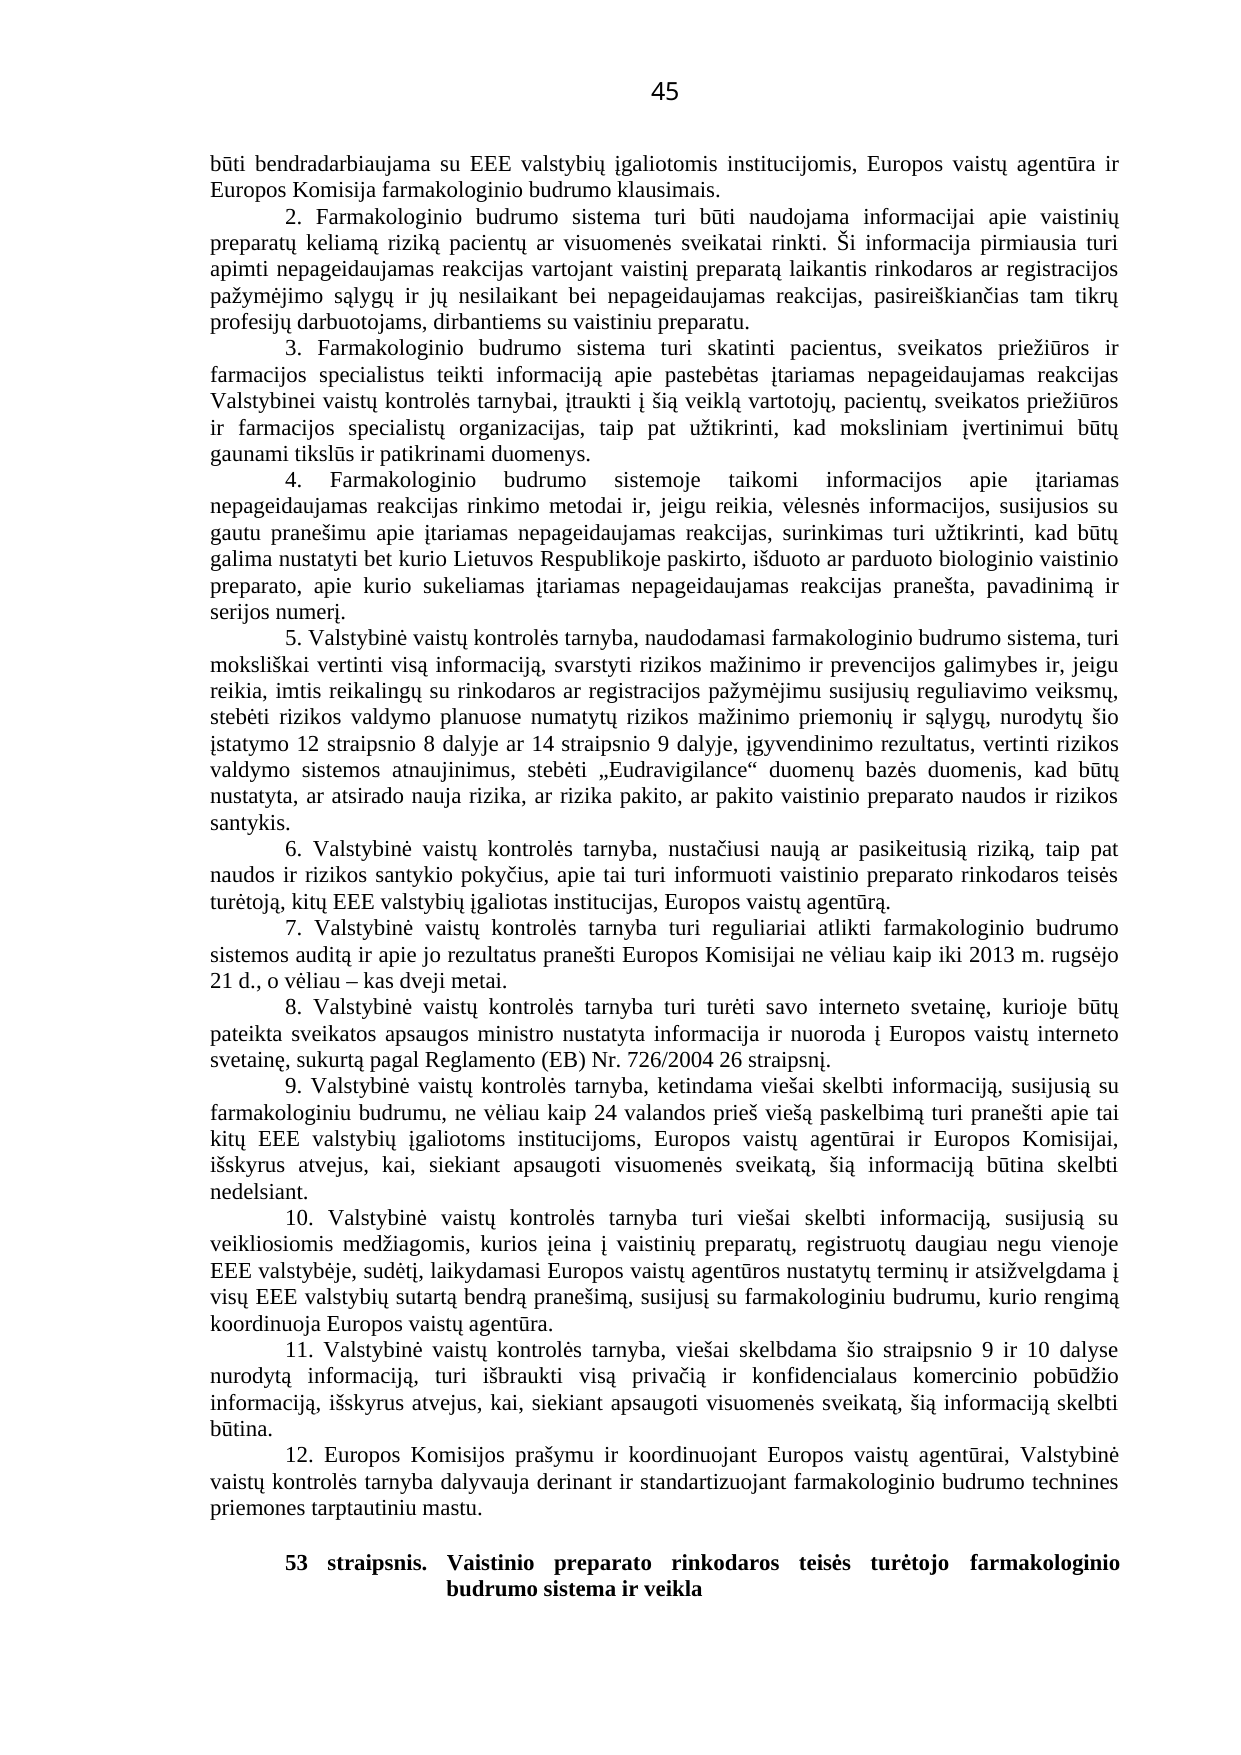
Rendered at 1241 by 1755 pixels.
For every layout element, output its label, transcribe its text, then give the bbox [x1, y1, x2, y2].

text 7. Valstybinė vaistų kontrolės tarnyba turi reguliariai atlikti farmakologinio budrumo sistemos auditą ir apie jo rezultatus pranešti Europos Komisijai ne vėliau kaip iki 2013 m. rugsėjo 21 d., o vėliau – kas dveji metai. [210, 914, 1120, 993]
text 11. Valstybinė vaistų kontrolės tarnyba, viešai skelbdama šio straipsnio 9 ir 10 dalyse nurodytą informaciją, turi išbraukti visą privačią ir konfidencialaus komercinio pobūdžio informaciją, išskyrus atvejus, kai, siekiant apsaugoti visuomenės sveikatą, šią informaciją skelbti būtina. [210, 1336, 1120, 1441]
text 12. Europos Komisijos prašymu ir koordinuojant Europos vaistų agentūrai, Valstybinė vaistų kontrolės tarnyba dalyvauja derinant ir standartizuojant farmakologinio budrumo technines priemones tarptautiniu mastu. [210, 1441, 1120, 1520]
text 9. Valstybinė vaistų kontrolės tarnyba, ketindama viešai skelbti informaciją, susijusią su farmakologiniu budrumu, ne vėliau kaip 24 valandos prieš viešą paskelbimą turi pranešti apie tai kitų EEE valstybių įgaliotoms institucijoms, Europos vaistų agentūrai ir Europos Komisijai, išskyrus atvejus, kai, siekiant apsaugoti visuomenės sveikatą, šią informaciją būtina skelbti nedelsiant. [210, 1072, 1120, 1204]
text 8. Valstybinė vaistų kontrolės tarnyba turi turėti savo interneto svetainę, kurioje būtų pateikta sveikatos apsaugos ministro nustatyta informacija ir nuoroda į Europos vaistų interneto svetainę, sukurtą pagal Reglamento (EB) Nr. 726/2004 26 straipsnį. [210, 993, 1120, 1072]
text 53 straipsnis. Vaistinio preparato rinkodaros teisės turėtojo farmakologinio budrumo sistema ir veikla [285, 1549, 1120, 1602]
text 5. Valstybinė vaistų kontrolės tarnyba, naudodamasi farmakologinio budrumo sistema, turi moksliškai vertinti visą informaciją, svarstyti rizikos mažinimo ir prevencijos galimybes ir, jeigu reikia, imtis reikalingų su rinkodaros ar registracijos pažymėjimu susijusių reguliavimo veiksmų, stebėti rizikos valdymo planuose numatytų rizikos mažinimo priemonių ir sąlygų, nurodytų šio įstatymo 12 straipsnio 8 dalyje ar 14 straipsnio 9 dalyje, įgyvendinimo rezultatus, vertinti rizikos valdymo sistemos atnaujinimus, stebėti „Eudravigilance“ duomenų bazės duomenis, kad būtų nustatyta, ar atsirado nauja rizika, ar rizika pakito, ar pakito vaistinio preparato naudos ir rizikos santykis. [210, 624, 1120, 835]
text 6. Valstybinė vaistų kontrolės tarnyba, nustačiusi naują ar pasikeitusią riziką, taip pat naudos ir rizikos santykio pokyčius, apie tai turi informuoti vaistinio preparato rinkodaros teisės turėtoją, kitų EEE valstybių įgaliotas institucijas, Europos vaistų agentūrą. [210, 835, 1120, 914]
text 3. Farmakologinio budrumo sistema turi skatinti pacientus, sveikatos priežiūros ir farmacijos specialistus teikti informaciją apie pastebėtas įtariamas nepageidaujamas reakcijas Valstybinei vaistų kontrolės tarnybai, įtraukti į šią veiklą vartotojų, pacientų, sveikatos priežiūros ir farmacijos specialistų organizacijas, taip pat užtikrinti, kad moksliniam įvertinimui būtų gaunami tikslūs ir patikrinami duomenys. [210, 334, 1120, 466]
text 4. Farmakologinio budrumo sistemoje taikomi informacijos apie įtariamas nepageidaujamas reakcijas rinkimo metodai ir, jeigu reikia, vėlesnės informacijos, susijusios su gautu pranešimu apie įtariamas nepageidaujamas reakcijas, surinkimas turi užtikrinti, kad būtų galima nustatyti bet kurio Lietuvos Respublikoje paskirto, išduoto ar parduoto biologinio vaistinio preparato, apie kurio sukeliamas įtariamas nepageidaujamas reakcijas pranešta, pavadinimą ir serijos numerį. [210, 466, 1120, 624]
text 2. Farmakologinio budrumo sistema turi būti naudojama informacijai apie vaistinių preparatų keliamą riziką pacientų ar visuomenės sveikatai rinkti. Ši informacija pirmiausia turi apimti nepageidaujamas reakcijas vartojant vaistinį preparatą laikantis rinkodaros ar registracijos pažymėjimo sąlygų ir jų nesilaikant bei nepageidaujamas reakcijas, pasireiškiančias tam tikrų profesijų darbuotojams, dirbantiems su vaistiniu preparatu. [210, 203, 1120, 334]
text 10. Valstybinė vaistų kontrolės tarnyba turi viešai skelbti informaciją, susijusią su veikliosiomis medžiagomis, kurios įeina į vaistinių preparatų, registruotų daugiau negu vienoje EEE valstybėje, sudėtį, laikydamasi Europos vaistų agentūros nustatytų terminų ir atsižvelgdama į visų EEE valstybių sutartą bendrą pranešimą, susijusį su farmakologiniu budrumu, kurio rengimą koordinuoja Europos vaistų agentūra. [210, 1204, 1120, 1336]
text būti bendradarbiaujama su EEE valstybių įgaliotomis institucijomis, Europos vaistų agentūra ir Europos Komisija farmakologinio budrumo klausimais. [210, 150, 1120, 203]
